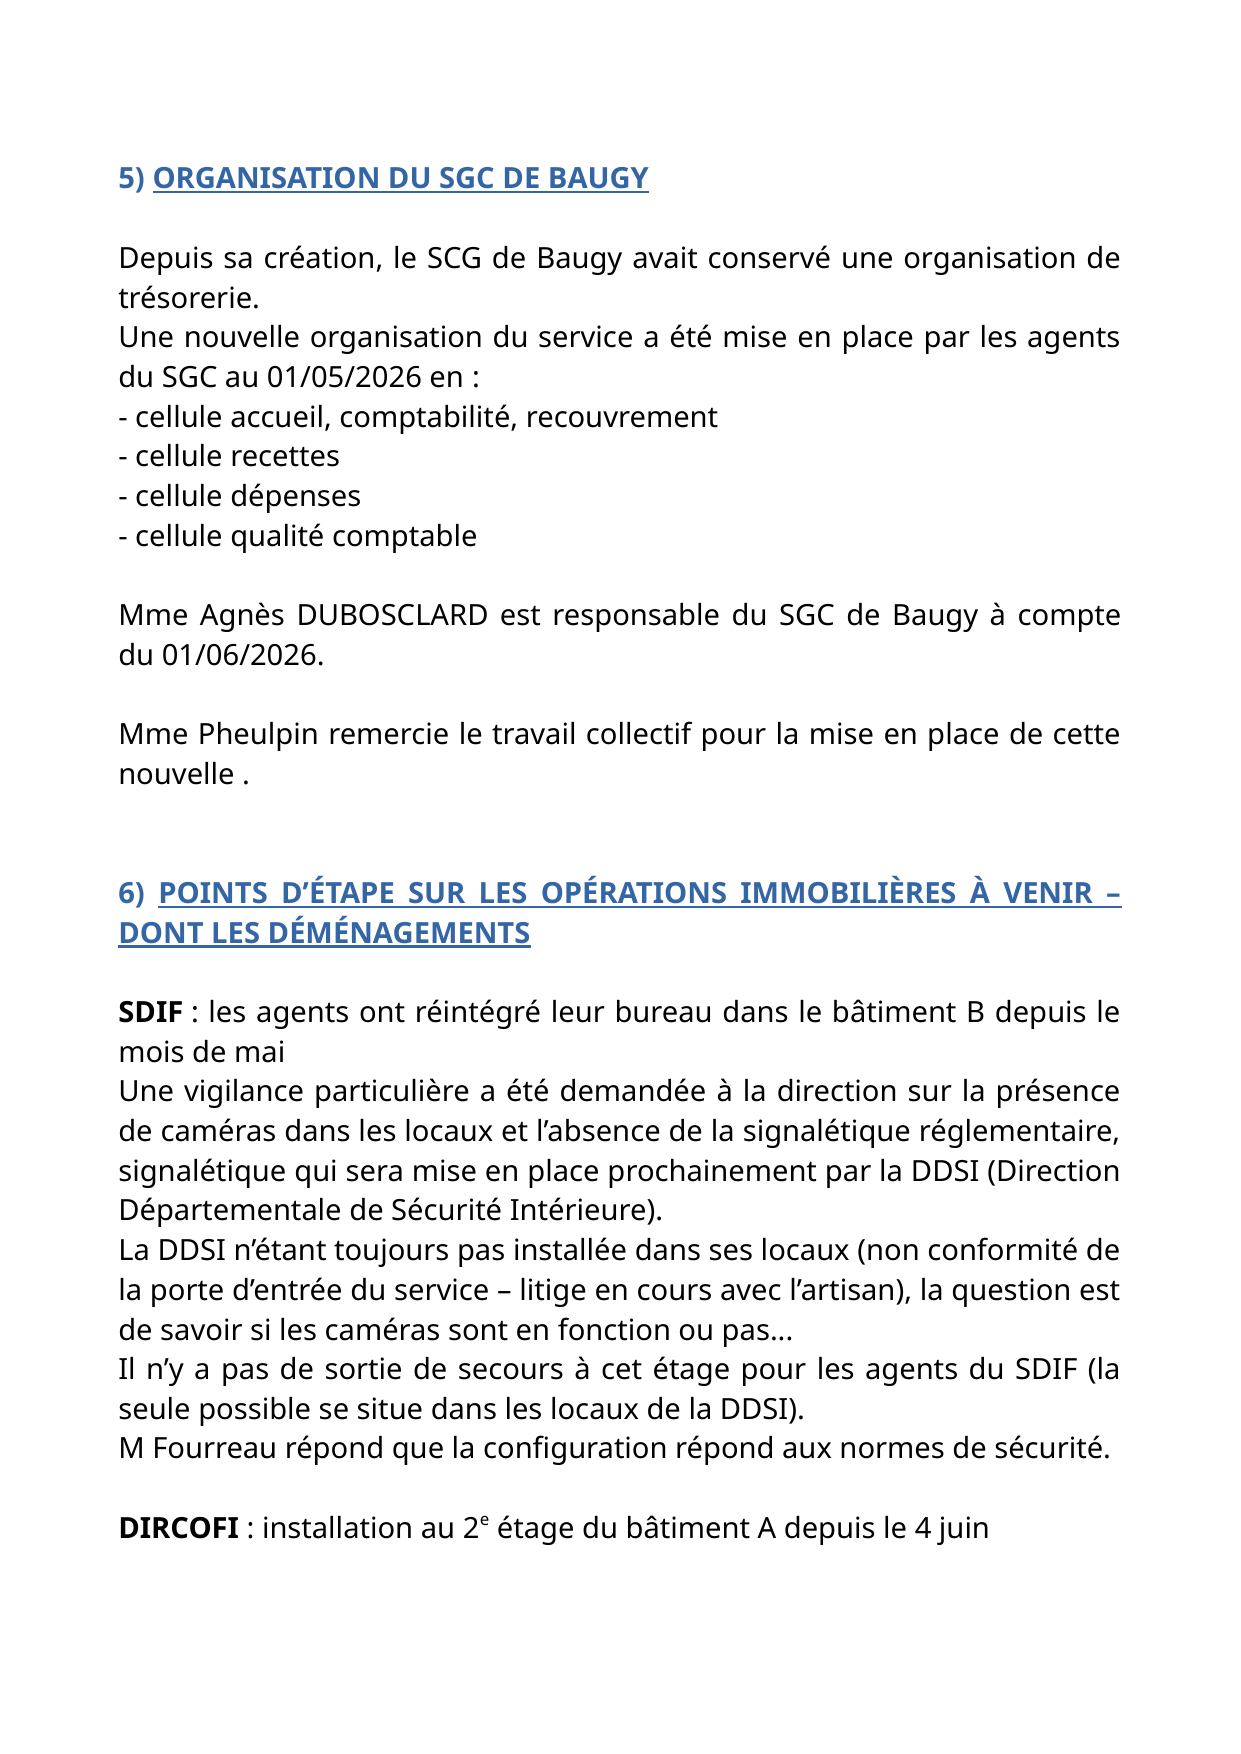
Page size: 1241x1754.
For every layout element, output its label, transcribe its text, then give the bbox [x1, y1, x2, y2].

text 6) POINTS D’ÉTAPE SUR LES OPÉRATIONS IMMOBILIÈRES À VENIR – DONT LES DÉMÉNAGEMENTS [118, 872, 1122, 952]
text 5) ORGANISATION DU SGC DE BAUGY [118, 158, 1122, 197]
text La DDSI n’étant toujours pas installée dans ses locaux (non conformité de la porte d’entrée du service – litige en cours avec l’artisan), la question est de savoir si les caméras sont en fonction ou pas... [118, 1229, 1122, 1348]
text SDIF : les agents ont réintégré leur bureau dans le bâtiment B depuis le mois de mai [118, 991, 1122, 1071]
text Mme Pheulpin remercie le travail collectif pour la mise en place de cette nouvelle . [118, 713, 1122, 793]
text - cellule qualité comptable [118, 515, 1122, 555]
text Depuis sa création, le SCG de Baugy avait conservé une organisation de trésorerie. [118, 237, 1122, 317]
text - cellule recettes [118, 436, 1122, 475]
text Une nouvelle organisation du service a été mise en place par les agents du SGC au 01/05/2026 en : [118, 317, 1122, 396]
text DIRCOFI : installation au 2e étage du bâtiment A depuis le 4 juin [118, 1507, 1122, 1547]
text M Fourreau répond que la configuration répond aux normes de sécurité. [118, 1428, 1122, 1467]
text Mme Agnès DUBOSCLARD est responsable du SGC de Baugy à compte du 01/06/2026. [118, 594, 1122, 674]
text - cellule accueil, comptabilité, recouvrement [118, 396, 1122, 436]
text Il n’y a pas de sortie de secours à cet étage pour les agents du SDIF (la seule possible se situe dans les locaux de la DDSI). [118, 1348, 1122, 1428]
text Une vigilance particulière a été demandée à la direction sur la présence de caméras dans les locaux et l’absence de la signalétique réglementaire, signalétique qui sera mise en place prochainement par la DDSI (Direction Départementale de Sécurité Intérieure). [118, 1071, 1122, 1229]
text - cellule dépenses [118, 475, 1122, 515]
